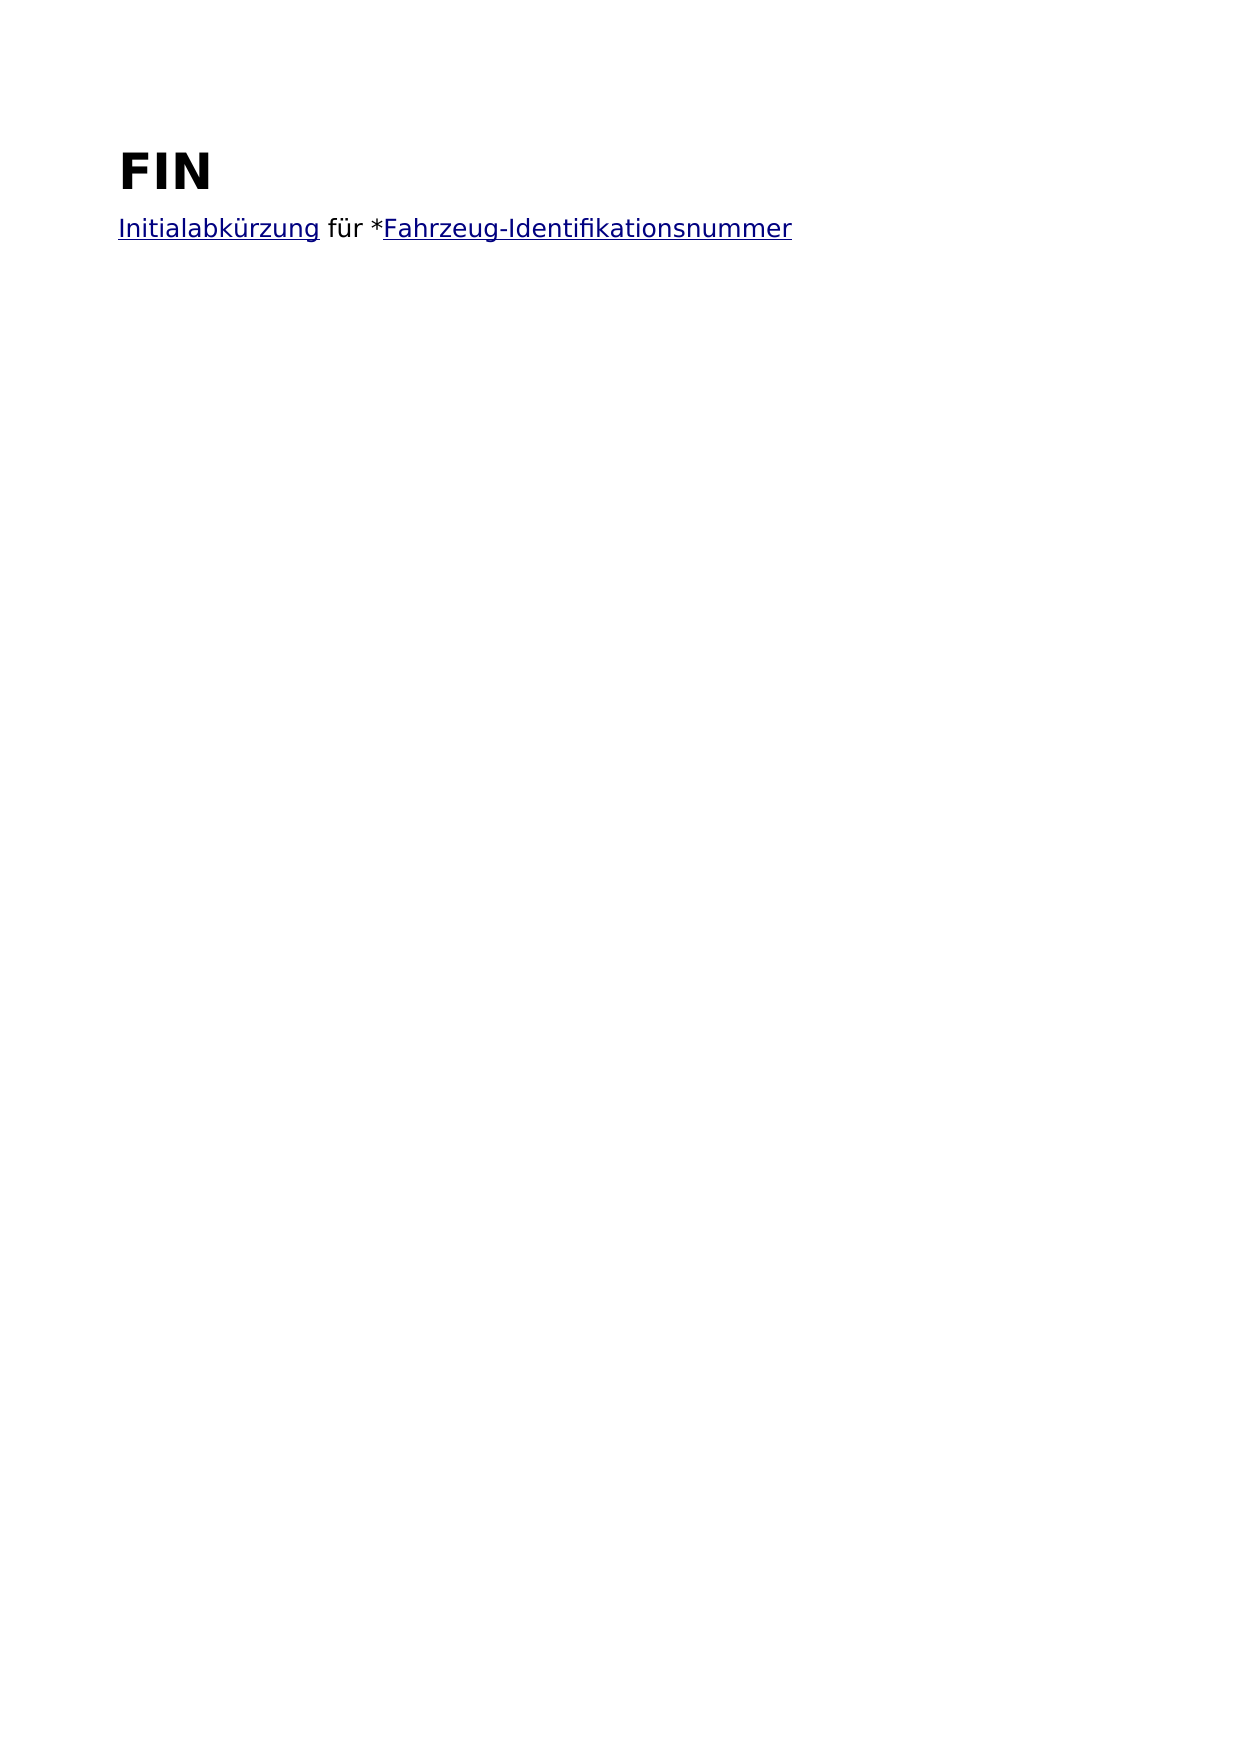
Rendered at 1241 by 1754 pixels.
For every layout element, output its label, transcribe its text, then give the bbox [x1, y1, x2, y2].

text Initialabkürzung für *Fahrzeug-Identifikationsnummer [118, 214, 1122, 243]
subtitle FIN [118, 143, 1122, 201]
